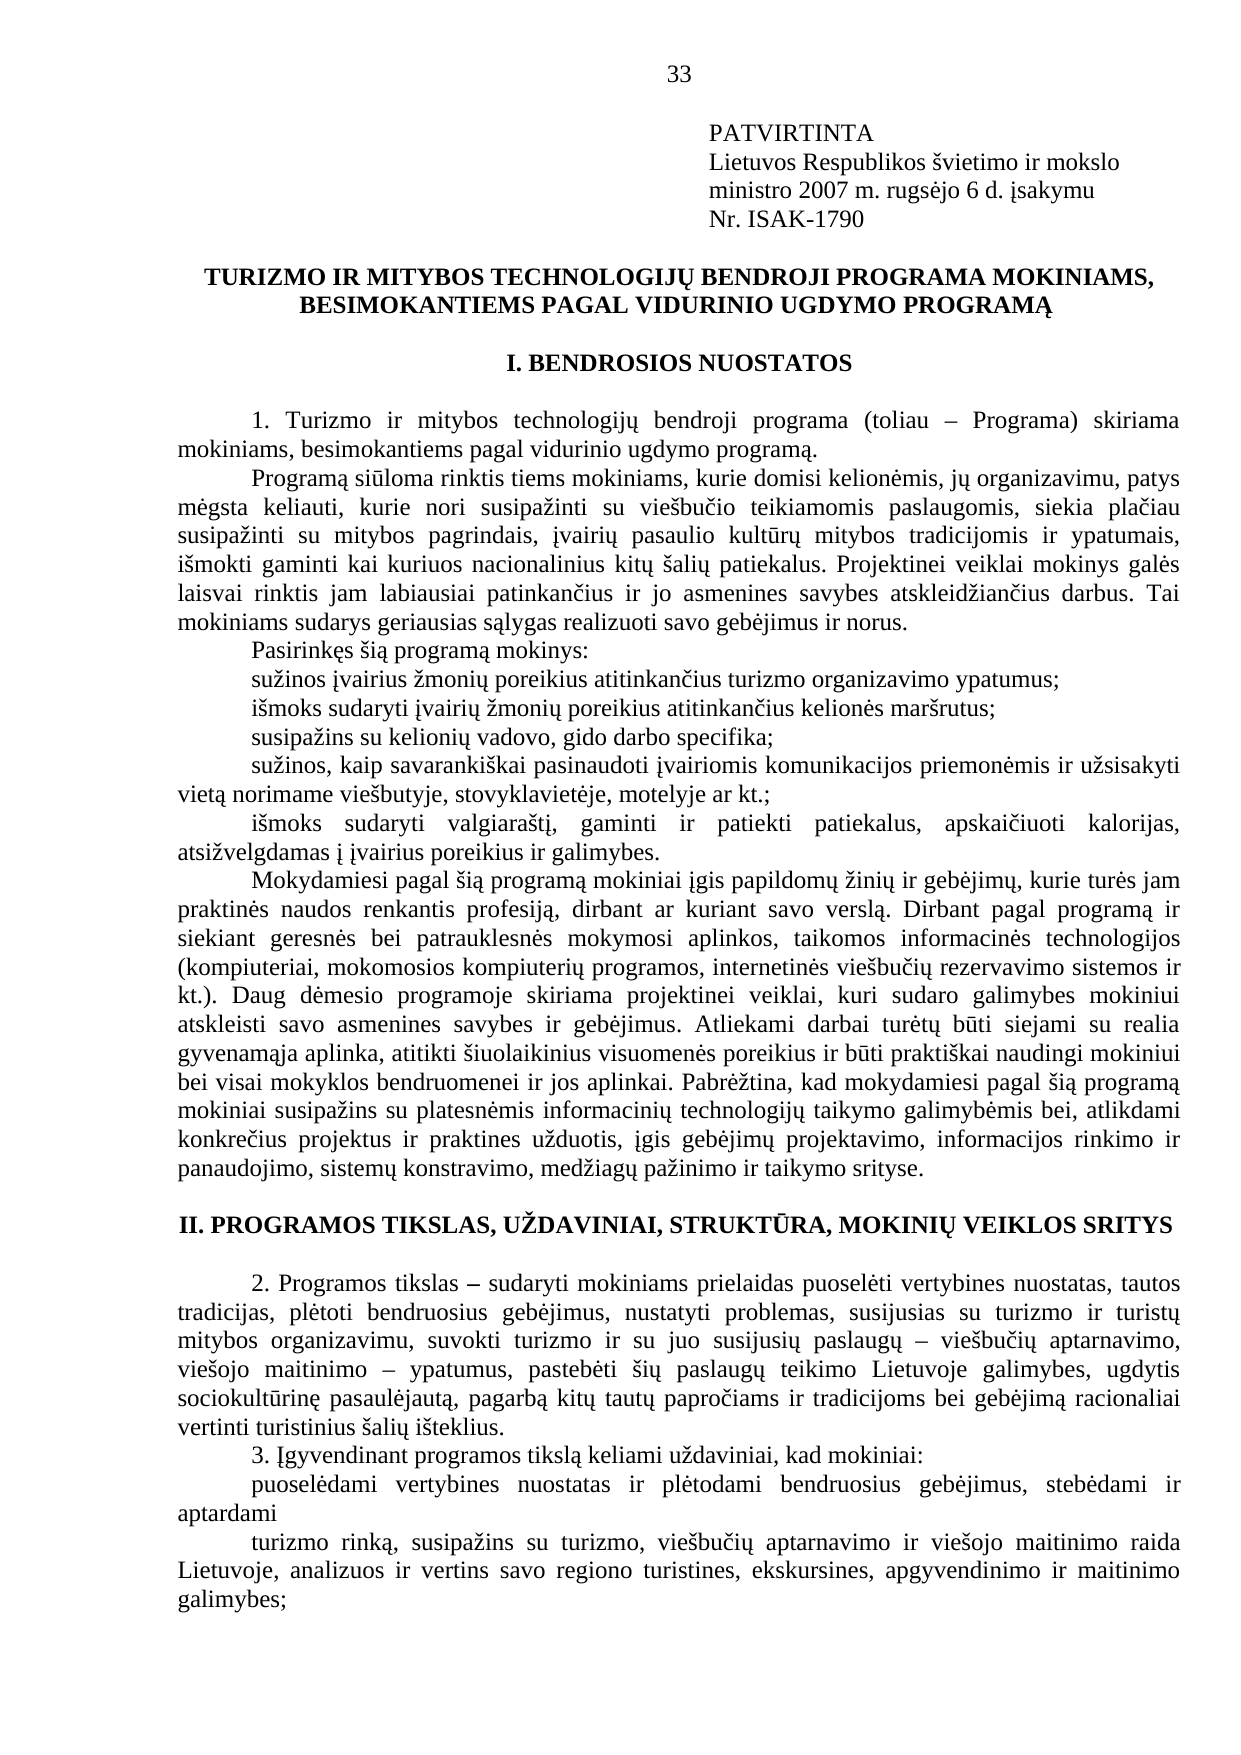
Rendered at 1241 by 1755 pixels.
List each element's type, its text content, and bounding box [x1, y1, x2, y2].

text sužinos įvairius žmonių poreikius atitinkančius turizmo organizavimo ypatumus; [177, 664, 1181, 693]
text Mokydamiesi pagal šią programą mokiniai įgis papildomų žinių ir gebėjimų, kurie turės jam praktinės naudos renkantis profesiją, dirbant ar kuriant savo verslą. Dirbant pagal programą ir siekiant geresnės bei patrauklesnės mokymosi aplinkos, taikomos informacinės technologijos (kompiuteriai, mokomosios kompiuterių programos, internetinės viešbučių rezervavimo sistemos ir kt.). Daug dėmesio programoje skiriama projektinei veiklai, kuri sudaro galimybes mokiniui atskleisti savo asmenines savybes ir gebėjimus. Atliekami darbai turėtų būti siejami su realia gyvenamąja aplinka, atitikti šiuolaikinius visuomenės poreikius ir būti praktiškai naudingi mokiniui bei visai mokyklos bendruomenei ir jos aplinkai. Pabrėžtina, kad mokydamiesi pagal šią programą mokiniai susipažins su platesnėmis informacinių technologijų taikymo galimybėmis bei, atlikdami konkrečius projektus ir praktines užduotis, įgis gebėjimų projektavimo, informacijos rinkimo ir panaudojimo, sistemų konstravimo, medžiagų pažinimo ir taikymo srityse. [177, 866, 1181, 1182]
text II. PROGRAMOS Tikslas, uždaviniai, STRUKTŪRA, MOKINIŲ VEIKLOS SRITYS [177, 1211, 1181, 1239]
text ministro 2007 m. rugsėjo 6 d. įsakymu [177, 176, 1181, 204]
text 3. Įgyvendinant programos tikslą keliami uždaviniai, kad mokiniai: [177, 1441, 1181, 1469]
text 2. Programos tikslas – sudaryti mokiniams prielaidas puoselėti vertybines nuostatas, tautos tradicijas, plėtoti bendruosius gebėjimus, nustatyti problemas, susijusias su turizmo ir turistų mitybos organizavimu, suvokti turizmo ir su juo susijusių paslaugų – viešbučių aptarnavimo, viešojo maitinimo – ypatumus, pastebėti šių paslaugų teikimo Lietuvoje galimybes, ugdytis sociokultūrinę pasaulėjautą, pagarbą kitų tautų papročiams ir tradicijoms bei gebėjimą racionaliai vertinti turistinius šalių išteklius. [177, 1268, 1181, 1441]
text susipažins su kelionių vadovo, gido darbo specifika; [177, 722, 1181, 751]
text išmoks sudaryti valgiaraštį, gaminti ir patiekti patiekalus, apskaičiuoti kalorijas, atsižvelgdamas į įvairius poreikius ir galimybes. [177, 808, 1181, 866]
text TURIZMO IR MITYBOS TECHNOLOGIJŲ BENDROJI PROGRAMA MOKINIAMS, BESIMOKANTIEMS PAGAL VIDURINIO UGDYMO PROGRAMĄ [177, 262, 1181, 319]
text 1. Turizmo ir mitybos technologijų bendroji programa (toliau – Programa) skiriama mokiniams, besimokantiems pagal vidurinio ugdymo programą. [177, 406, 1181, 463]
text Nr. ISAK-1790 [177, 204, 1181, 233]
text Programą siūloma rinktis tiems mokiniams, kurie domisi kelionėmis, jų organizavimu, patys mėgsta keliauti, kurie nori susipažinti su viešbučio teikiamomis paslaugomis, siekia plačiau susipažinti su mitybos pagrindais, įvairių pasaulio kultūrų mitybos tradicijomis ir ypatumais, išmokti gaminti kai kuriuos nacionalinius kitų šalių patiekalus. Projektinei veiklai mokinys galės laisvai rinktis jam labiausiai patinkančius ir jo asmenines savybes atskleidžiančius darbus. Tai mokiniams sudarys geriausias sąlygas realizuoti savo gebėjimus ir norus. [177, 463, 1181, 636]
text turizmo rinką, susipažins su turizmo, viešbučių aptarnavimo ir viešojo maitinimo raida Lietuvoje, analizuos ir vertins savo regiono turistines, ekskursines, apgyvendinimo ir maitinimo galimybes; [177, 1527, 1181, 1613]
text puoselėdami vertybines nuostatas ir plėtodami bendruosius gebėjimus, stebėdami ir aptardami [177, 1469, 1181, 1527]
text sužinos, kaip savarankiškai pasinaudoti įvairiomis komunikacijos priemonėmis ir užsisakyti vietą norimame viešbutyje, stovyklavietėje, motelyje ar kt.; [177, 751, 1181, 808]
text išmoks sudaryti įvairių žmonių poreikius atitinkančius kelionės maršrutus; [177, 693, 1181, 722]
text Lietuvos Respublikos švietimo ir mokslo [177, 147, 1181, 176]
text Pasirinkęs šią programą mokinys: [177, 636, 1181, 664]
text I. BENDROSIOS NUOSTATOS [177, 348, 1181, 377]
text PATVIRTINTA [709, 118, 1181, 147]
